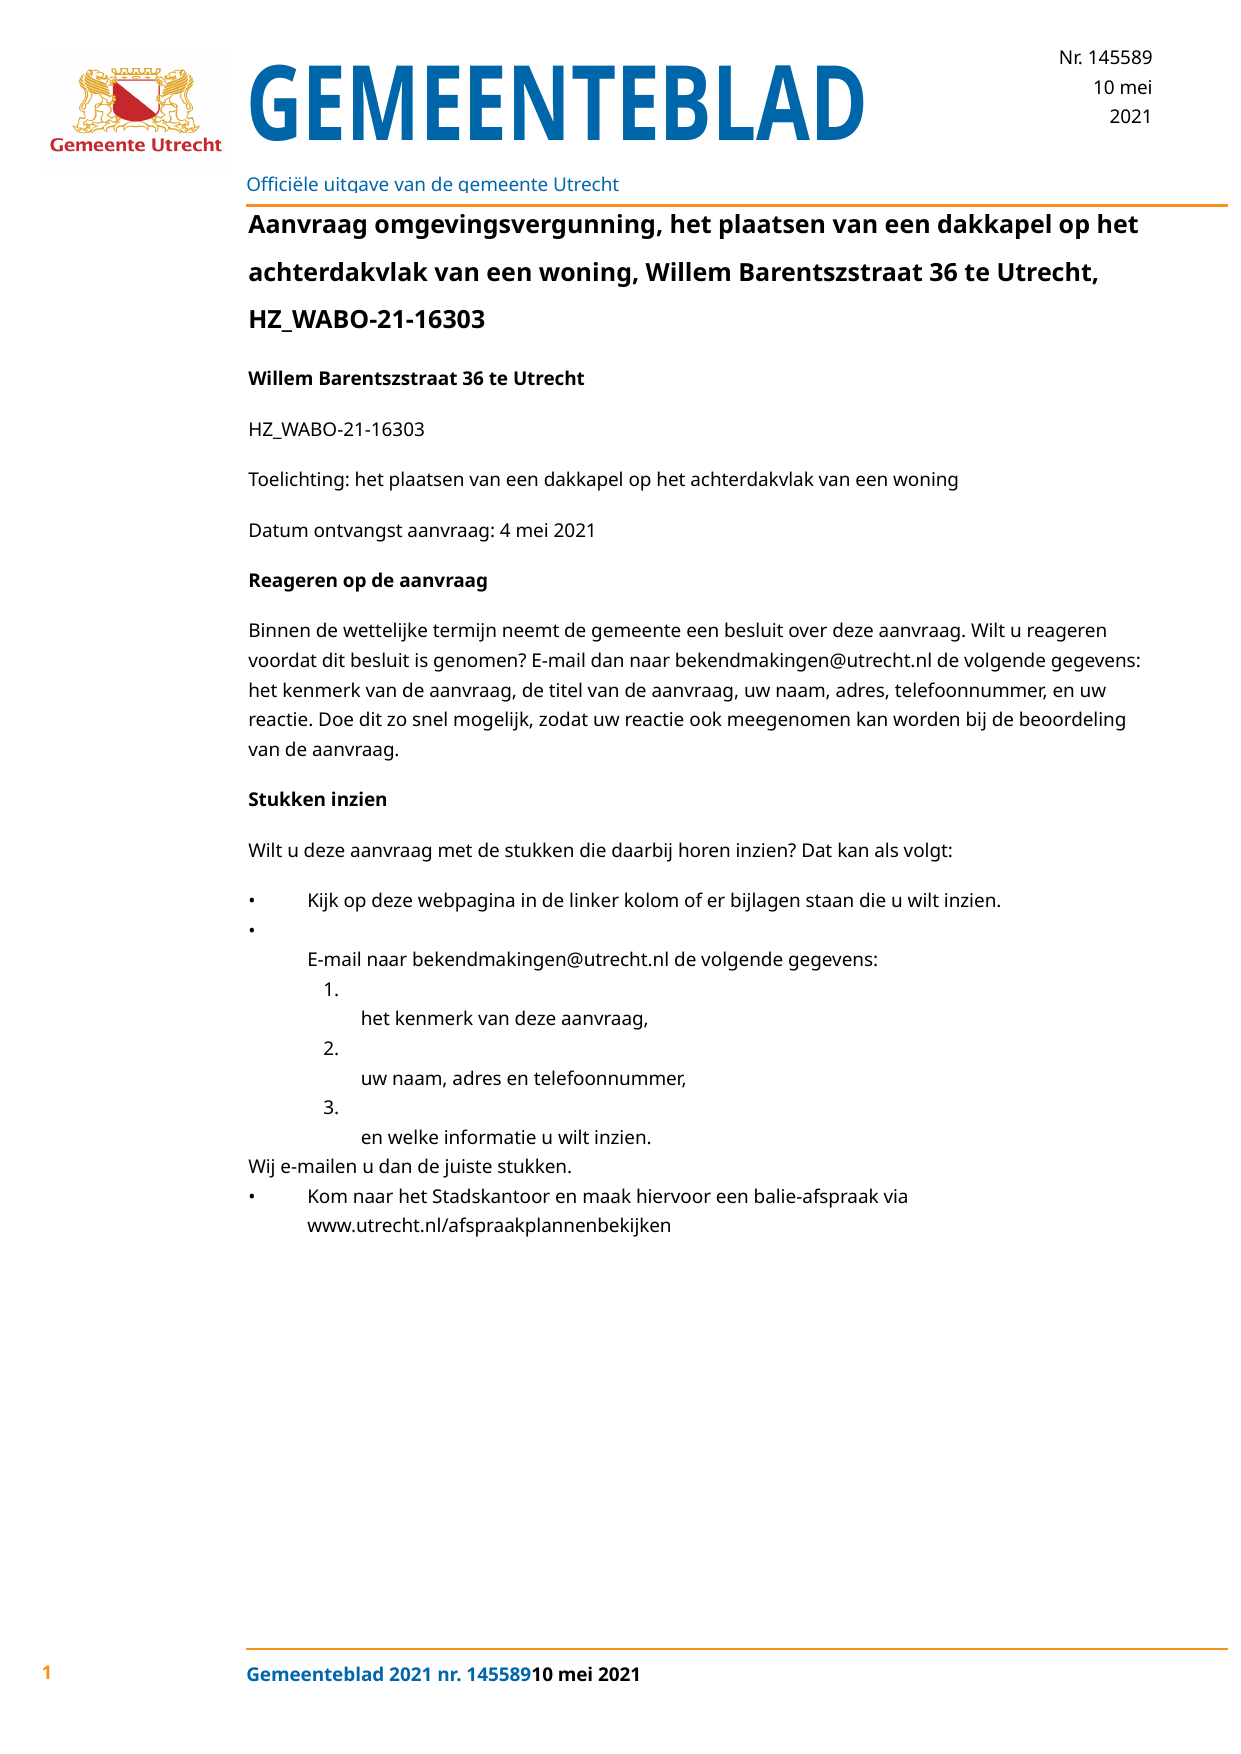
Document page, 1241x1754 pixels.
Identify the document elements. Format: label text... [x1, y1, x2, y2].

list Kom naar het Stadskantoor en maak hiervoor een balie-afspraak via www.utrecht.nl/afspraakplannenbekijken [248, 1183, 1152, 1238]
text Aanvraag omgevingsvergunning, het plaatsen van een dakkapel op het achterdakvlak van een woning, Willem Barentszstraat 36 te Utrecht, HZ_WABO-21-16303 [248, 207, 1152, 336]
text Wij e-mailen u dan de juiste stukken. [248, 1153, 1152, 1179]
text Stukken inzien [248, 786, 1152, 812]
text Reageren op de aanvraag [248, 567, 1152, 593]
list E-mail naar bekendmakingen@utrecht.nl de volgende gegevens: [248, 946, 1152, 972]
text Willem Barentszstraat 36 te Utrecht [248, 366, 1152, 391]
picture [41, 47, 231, 172]
list en welke informatie u wilt inzien. [323, 1124, 1152, 1149]
list uw naam, adres en telefoonnummer, [323, 1065, 1152, 1090]
text HZ_WABO-21-16303 [248, 416, 1152, 442]
text Datum ontvangst aanvraag: 4 mei 2021 [248, 517, 1152, 542]
text Binnen de wettelijke termijn neemt de gemeente een besluit over deze aanvraag. Wilt u reageren voordat dit besluit is genomen? E-mail dan naar bekendmakingen@utrecht.nl de volgende gegevens: het kenmerk van de aanvraag, de titel van de aanvraag, uw naam, adres, telefoonnummer, en uw reactie. Doe dit zo snel mogelijk, zodat uw reactie ook meegenomen kan worden bij de beoordeling van de aanvraag. [248, 618, 1152, 762]
text Wilt u deze aanvraag met de stukken die daarbij horen inzien? Dat kan als volgt: [248, 837, 1152, 862]
list het kenmerk van deze aanvraag, [323, 1006, 1152, 1031]
text Toelichting: het plaatsen van een dakkapel op het achterdakvlak van een woning [248, 466, 1152, 492]
list Kijk op deze webpagina in de linker kolom of er bijlagen staan die u wilt inzien. [248, 887, 1152, 913]
